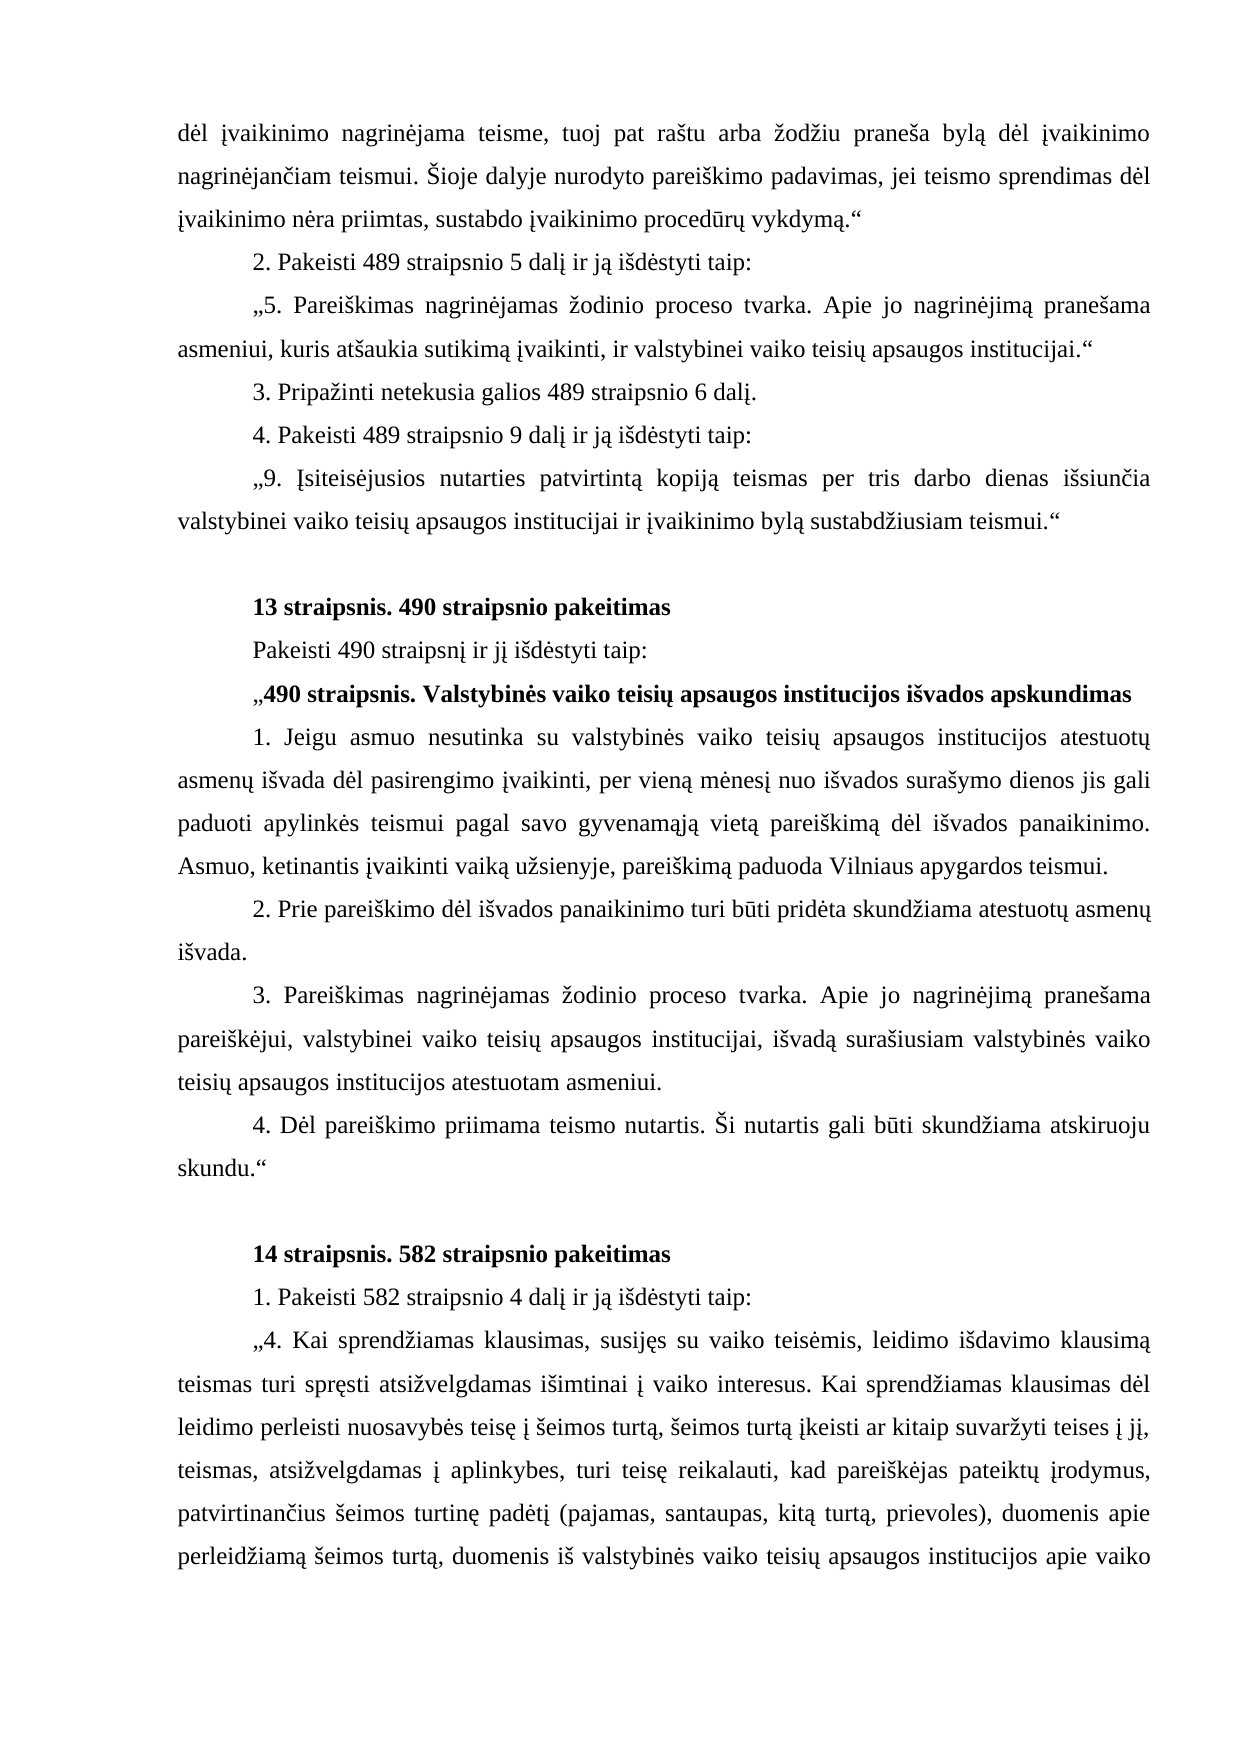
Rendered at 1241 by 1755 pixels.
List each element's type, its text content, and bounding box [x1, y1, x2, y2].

text 2. Pakeisti 489 straipsnio 5 dalį ir ją išdėstyti taip: [177, 247, 1152, 276]
text „5. Pareiškimas nagrinėjamas žodinio proceso tvarka. Apie jo nagrinėjimą pranešama asmeniui, kuris atšaukia sutikimą įvaikinti, ir valstybinei vaiko teisių apsaugos institucijai.“ [177, 291, 1152, 362]
text dėl įvaikinimo nagrinėjama teisme, tuoj pat raštu arba žodžiu praneša bylą dėl įvaikinimo nagrinėjančiam teismui. Šioje dalyje nurodyto pareiškimo padavimas, jei teismo sprendimas dėl įvaikinimo nėra priimtas, sustabdo įvaikinimo procedūrų vykdymą.“ [177, 118, 1152, 233]
text 3. Pareiškimas nagrinėjamas žodinio proceso tvarka. Apie jo nagrinėjimą pranešama pareiškėjui, valstybinei vaiko teisių apsaugos institucijai, išvadą surašiusiam valstybinės vaiko teisių apsaugos institucijos atestuotam asmeniui. [177, 981, 1152, 1096]
text „4. Kai sprendžiamas klausimas, susijęs su vaiko teisėmis, leidimo išdavimo klausimą teismas turi spręsti atsižvelgdamas išimtinai į vaiko interesus. Kai sprendžiamas klausimas dėl leidimo perleisti nuosavybės teisę į šeimos turtą, šeimos turtą įkeisti ar kitaip suvaržyti teises į jį, teismas, atsižvelgdamas į aplinkybes, turi teisę reikalauti, kad pareiškėjas pateiktų įrodymus, patvirtinančius šeimos turtinę padėtį (pajamas, santaupas, kitą turtą, prievoles), duomenis apie perleidžiamą šeimos turtą, duomenis iš valstybinės vaiko teisių apsaugos institucijos apie vaiko [177, 1326, 1152, 1570]
text 13 straipsnis. 490 straipsnio pakeitimas [177, 592, 1152, 621]
text „9. Įsiteisėjusios nutarties patvirtintą kopiją teismas per tris darbo dienas išsiunčia valstybinei vaiko teisių apsaugos institucijai ir įvaikinimo bylą sustabdžiusiam teismui.“ [177, 463, 1152, 535]
text 3. Pripažinti netekusia galios 489 straipsnio 6 dalį. [177, 377, 1152, 406]
text 4. Dėl pareiškimo priimama teismo nutartis. Ši nutartis gali būti skundžiama atskiruoju skundu.“ [177, 1110, 1152, 1182]
text 1. Pakeisti 582 straipsnio 4 dalį ir ją išdėstyti taip: [177, 1282, 1152, 1311]
text 2. Prie pareiškimo dėl išvados panaikinimo turi būti pridėta skundžiama atestuotų asmenų išvada. [177, 894, 1152, 966]
text Pakeisti 490 straipsnį ir jį išdėstyti taip: [177, 636, 1152, 664]
text „490 straipsnis. Valstybinės vaiko teisių apsaugos institucijos išvados apskundimas [177, 679, 1152, 707]
text 4. Pakeisti 489 straipsnio 9 dalį ir ją išdėstyti taip: [177, 420, 1152, 449]
text 14 straipsnis. 582 straipsnio pakeitimas [177, 1239, 1152, 1268]
text 1. Jeigu asmuo nesutinka su valstybinės vaiko teisių apsaugos institucijos atestuotų asmenų išvada dėl pasirengimo įvaikinti, per vieną mėnesį nuo išvados surašymo dienos jis gali paduoti apylinkės teismui pagal savo gyvenamąją vietą pareiškimą dėl išvados panaikinimo. Asmuo, ketinantis įvaikinti vaiką užsienyje, pareiškimą paduoda Vilniaus apygardos teismui. [177, 722, 1152, 880]
